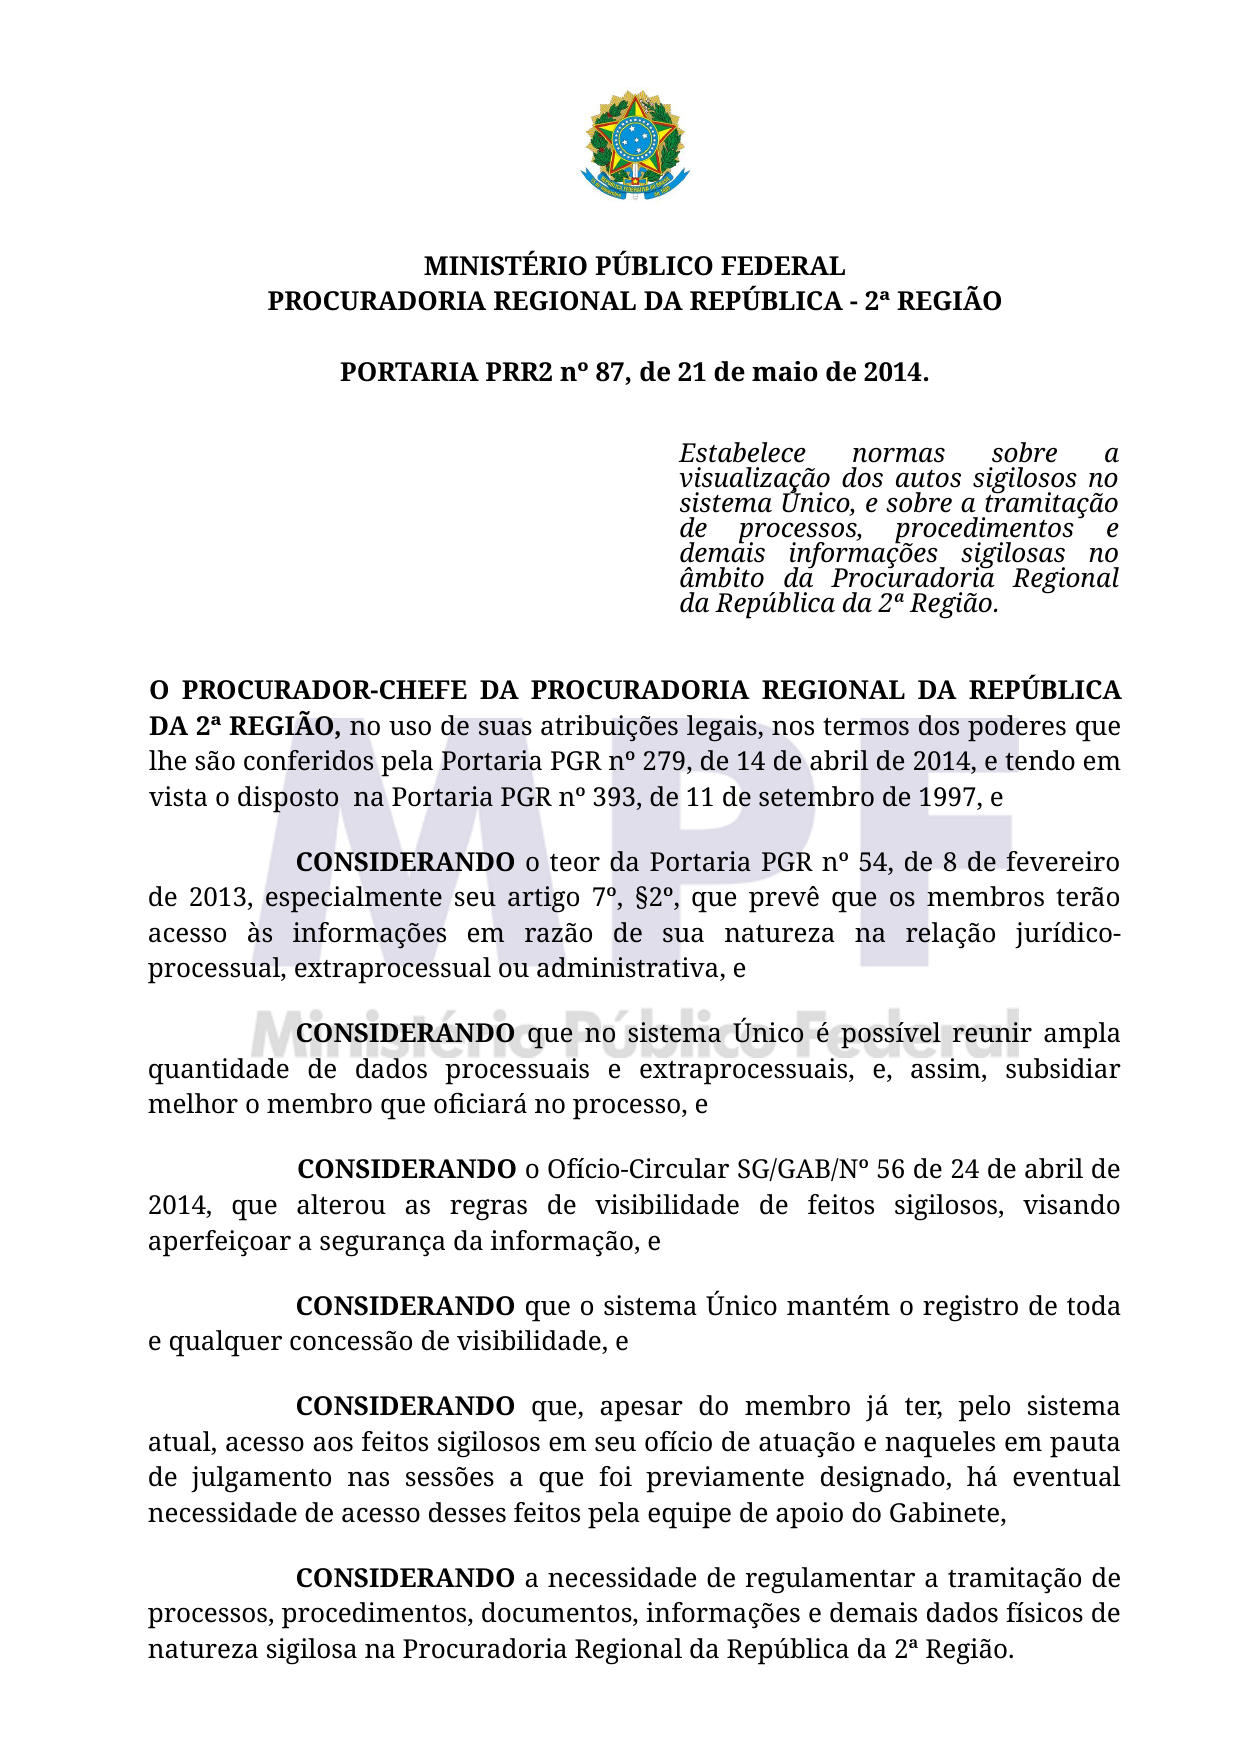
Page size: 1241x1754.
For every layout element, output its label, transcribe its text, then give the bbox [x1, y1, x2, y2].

text PORTARIA PRR2 nº 87, de 21 de maio de 2014. [148, 354, 1122, 389]
text O PROCURADOR-CHEFE DA PROCURADORIA REGIONAL DA REPÚBLICA DA 2ª REGIÃO, no uso de suas atribuições legais, nos termos dos poderes que lhe são conferidos pela Portaria PGR nº 279, de 14 de abril de 2014, e tendo em vista o disposto na Portaria PGR nº 393, de 11 de setembro de 1997, e [149, 672, 1122, 814]
text CONSIDERANDO que, apesar do membro já ter, pelo sistema atual, acesso aos feitos sigilosos em seu ofício de atuação e naqueles em pauta de julgamento nas sessões a que foi previamente designado, há eventual necessidade de acesso desses feitos pela equipe de apoio do Gabinete, [148, 1388, 1122, 1530]
picture [576, 87, 694, 203]
text CONSIDERANDO o teor da Portaria PGR nº 54, de 8 de fevereiro de 2013, especialmente seu artigo 7º, §2º, que prevê que os membros terão acesso às informações em razão de sua natureza na relação jurídico-processual, extraprocessual ou administrativa, e [148, 843, 1122, 986]
text CONSIDERANDO a necessidade de regulamentar a tramitação de processos, procedimentos, documentos, informações e demais dados físicos de natureza sigilosa na Procuradoria Regional da República da 2ª Região. [148, 1559, 1122, 1666]
text CONSIDERANDO que no sistema Único é possível reunir ampla quantidade de dados processuais e extraprocessuais, e, assim, subsidiar melhor o membro que oficiará no processo, e [148, 1015, 1122, 1122]
picture [251, 814, 1019, 843]
picture [251, 986, 1019, 1015]
text PROCURADORIA REGIONAL DA REPÚBLICA - 2ª REGIÃO [148, 283, 1122, 318]
text MINISTÉRIO PÚBLICO FEDERAL [148, 247, 1122, 283]
text Estabelece normas sobre a visualização dos autos sigilosos no sistema Único, e sobre a tramitação de processos, procedimentos e demais informações sigilosas no âmbito da Procuradoria Regional da República da 2ª Região. [679, 442, 1122, 617]
text CONSIDERANDO que o sistema Único mantém o registro de toda e qualquer concessão de visibilidade, e [148, 1287, 1122, 1358]
text CONSIDERANDO o Ofício-Circular SG/GAB/Nº 56 de 24 de abril de 2014, que alterou as regras de visibilidade de feitos sigilosos, visando aperfeiçoar a segurança da informação, e [148, 1151, 1122, 1258]
